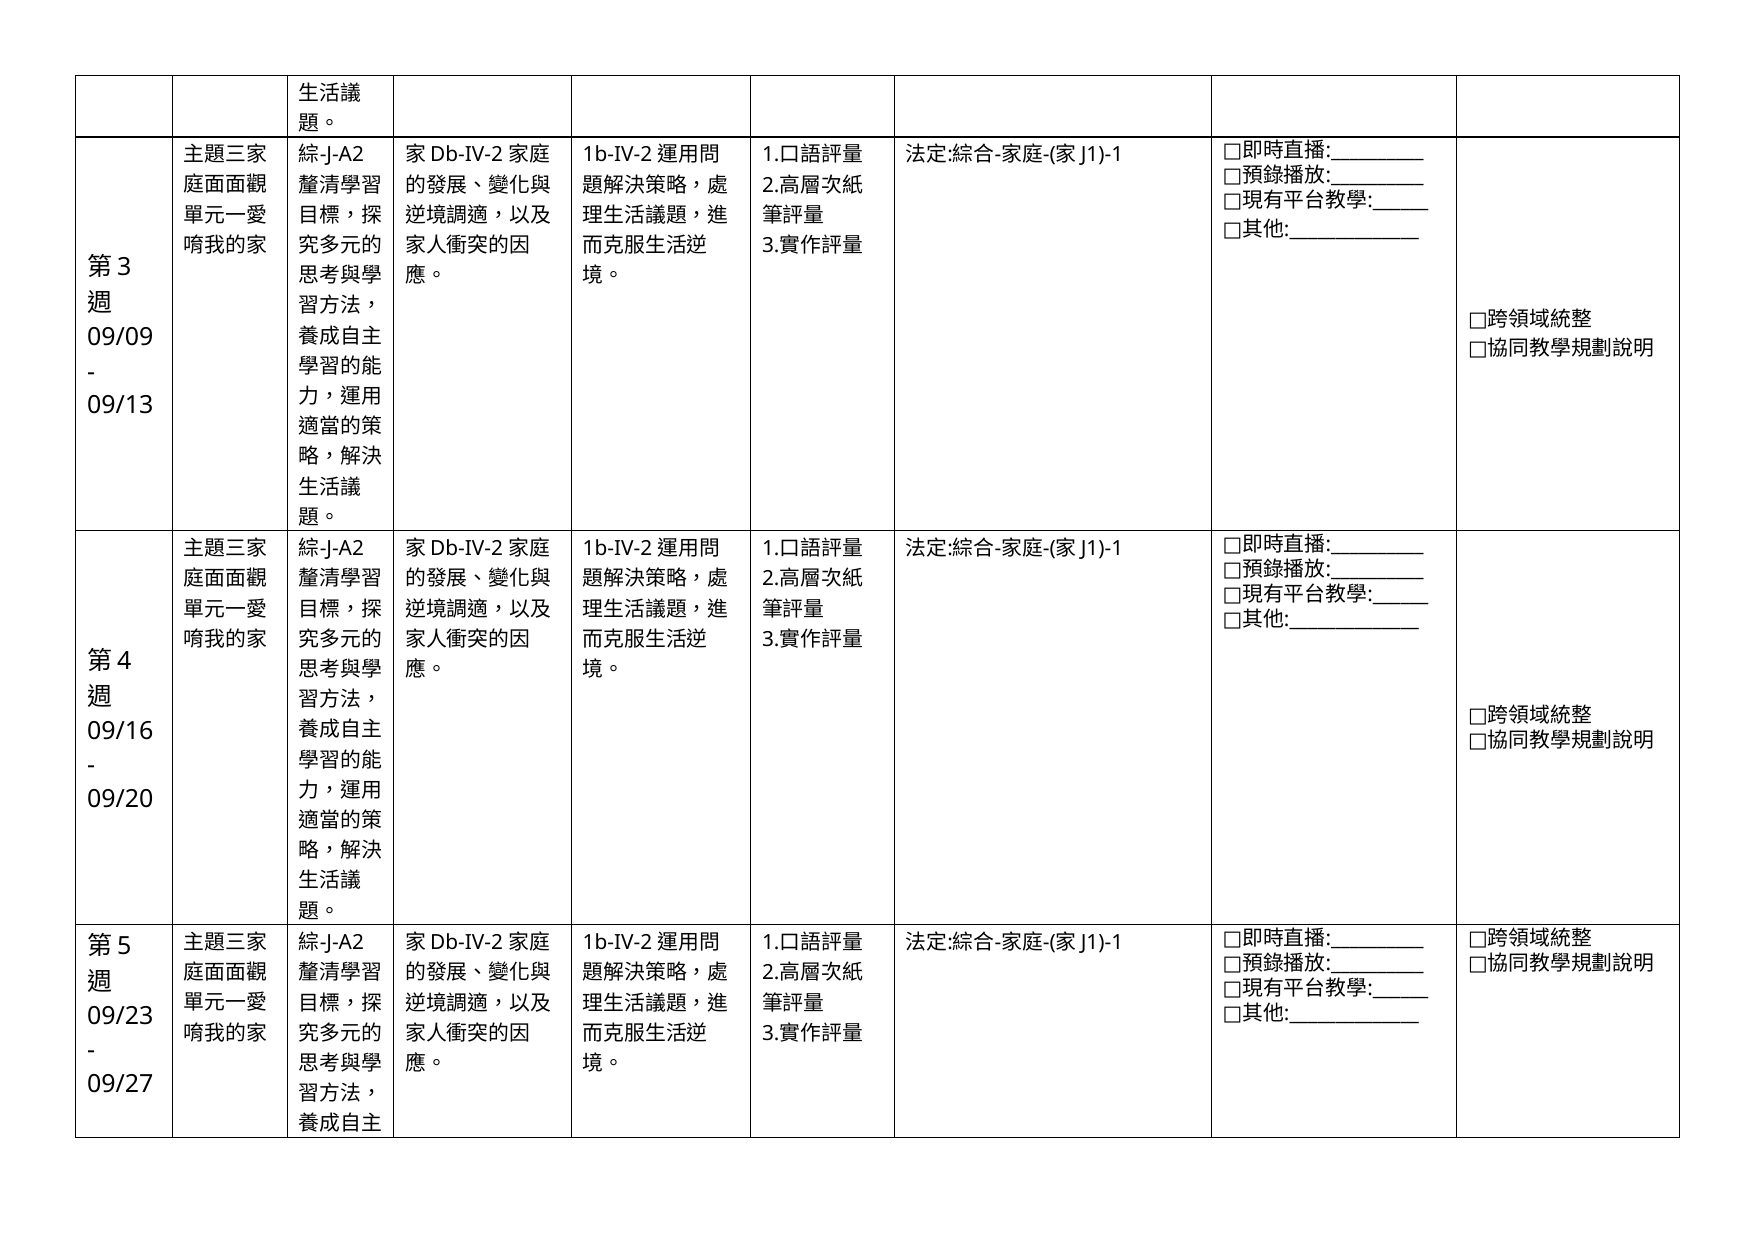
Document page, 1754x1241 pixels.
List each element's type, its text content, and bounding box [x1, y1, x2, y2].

table_cell 綜-J-A2 釐清學習目標，探究多元的思考與學習方法，養成自主學習的能力，運用適當的策略，解決生活議題。 [288, 138, 393, 530]
table_cell 第4週 09/16-09/20 [76, 531, 172, 924]
table_cell [394, 76, 571, 136]
table_cell □跨領域統整 □協同教學規劃說明 [1457, 531, 1679, 924]
table_cell 主題三家庭面面觀 單元一愛唷我的家 [173, 925, 287, 1137]
table_cell 1b-IV-2 運用問題解決策略，處理生活議題，進而克服生活逆境。 [572, 925, 750, 1137]
table_cell 1b-IV-2 運用問題解決策略，處理生活議題，進而克服生活逆境。 [572, 531, 750, 924]
table_cell 法定:綜合-家庭-(家J1)-1 [895, 138, 1211, 530]
table_cell [173, 76, 287, 136]
table_cell 主題三家庭面面觀 單元一愛唷我的家 [173, 138, 287, 530]
table_cell 家Db-IV-2 家庭的發展、變化與逆境調適，以及家人衝突的因應。 [394, 531, 571, 924]
table_cell □跨領域統整 □協同教學規劃說明 [1457, 138, 1679, 530]
table_cell 家Db-IV-2 家庭的發展、變化與逆境調適，以及家人衝突的因應。 [394, 925, 571, 1137]
table_cell □跨領域統整 □協同教學規劃說明 [1457, 925, 1679, 1137]
table_cell 第5週 09/23-09/27 [76, 925, 172, 1137]
table_cell 1.口語評量 2.高層次紙筆評量 3.實作評量 [751, 925, 894, 1137]
table_cell 法定:綜合-家庭-(家J1)-1 [895, 531, 1211, 924]
table_cell 1b-IV-2 運用問題解決策略，處理生活議題，進而克服生活逆境。 [572, 138, 750, 530]
table_cell 法定:綜合-家庭-(家J1)-1 [895, 925, 1211, 1137]
table_cell [76, 76, 172, 136]
table_cell 第3週 09/09-09/13 [76, 138, 172, 530]
table_cell 生活議題。 [288, 76, 393, 136]
table_cell 家Db-IV-2 家庭的發展、變化與逆境調適，以及家人衝突的因應。 [394, 138, 571, 530]
table_cell 主題三家庭面面觀 單元一愛唷我的家 [173, 531, 287, 924]
table_cell [895, 76, 1211, 136]
table_cell 綜-J-A2 釐清學習目標，探究多元的思考與學習方法，養成自主 [288, 925, 393, 1137]
table_cell 1.口語評量 2.高層次紙筆評量 3.實作評量 [751, 531, 894, 924]
table_cell [1457, 76, 1679, 136]
table_cell [1212, 76, 1456, 136]
table_cell □即時直播:__________ □預錄播放:__________ □現有平台教學:______ □其他:______________ [1212, 925, 1456, 1137]
table_cell 1.口語評量 2.高層次紙筆評量 3.實作評量 [751, 138, 894, 530]
table_cell □即時直播:__________ □預錄播放:__________ □現有平台教學:______ □其他:______________ [1212, 138, 1456, 530]
table_cell [751, 76, 894, 136]
table_cell □即時直播:__________ □預錄播放:__________ □現有平台教學:______ □其他:______________ [1212, 531, 1456, 924]
table_cell [572, 76, 750, 136]
table_cell 綜-J-A2 釐清學習目標，探究多元的思考與學習方法，養成自主學習的能力，運用適當的策略，解決生活議題。 [288, 531, 393, 924]
